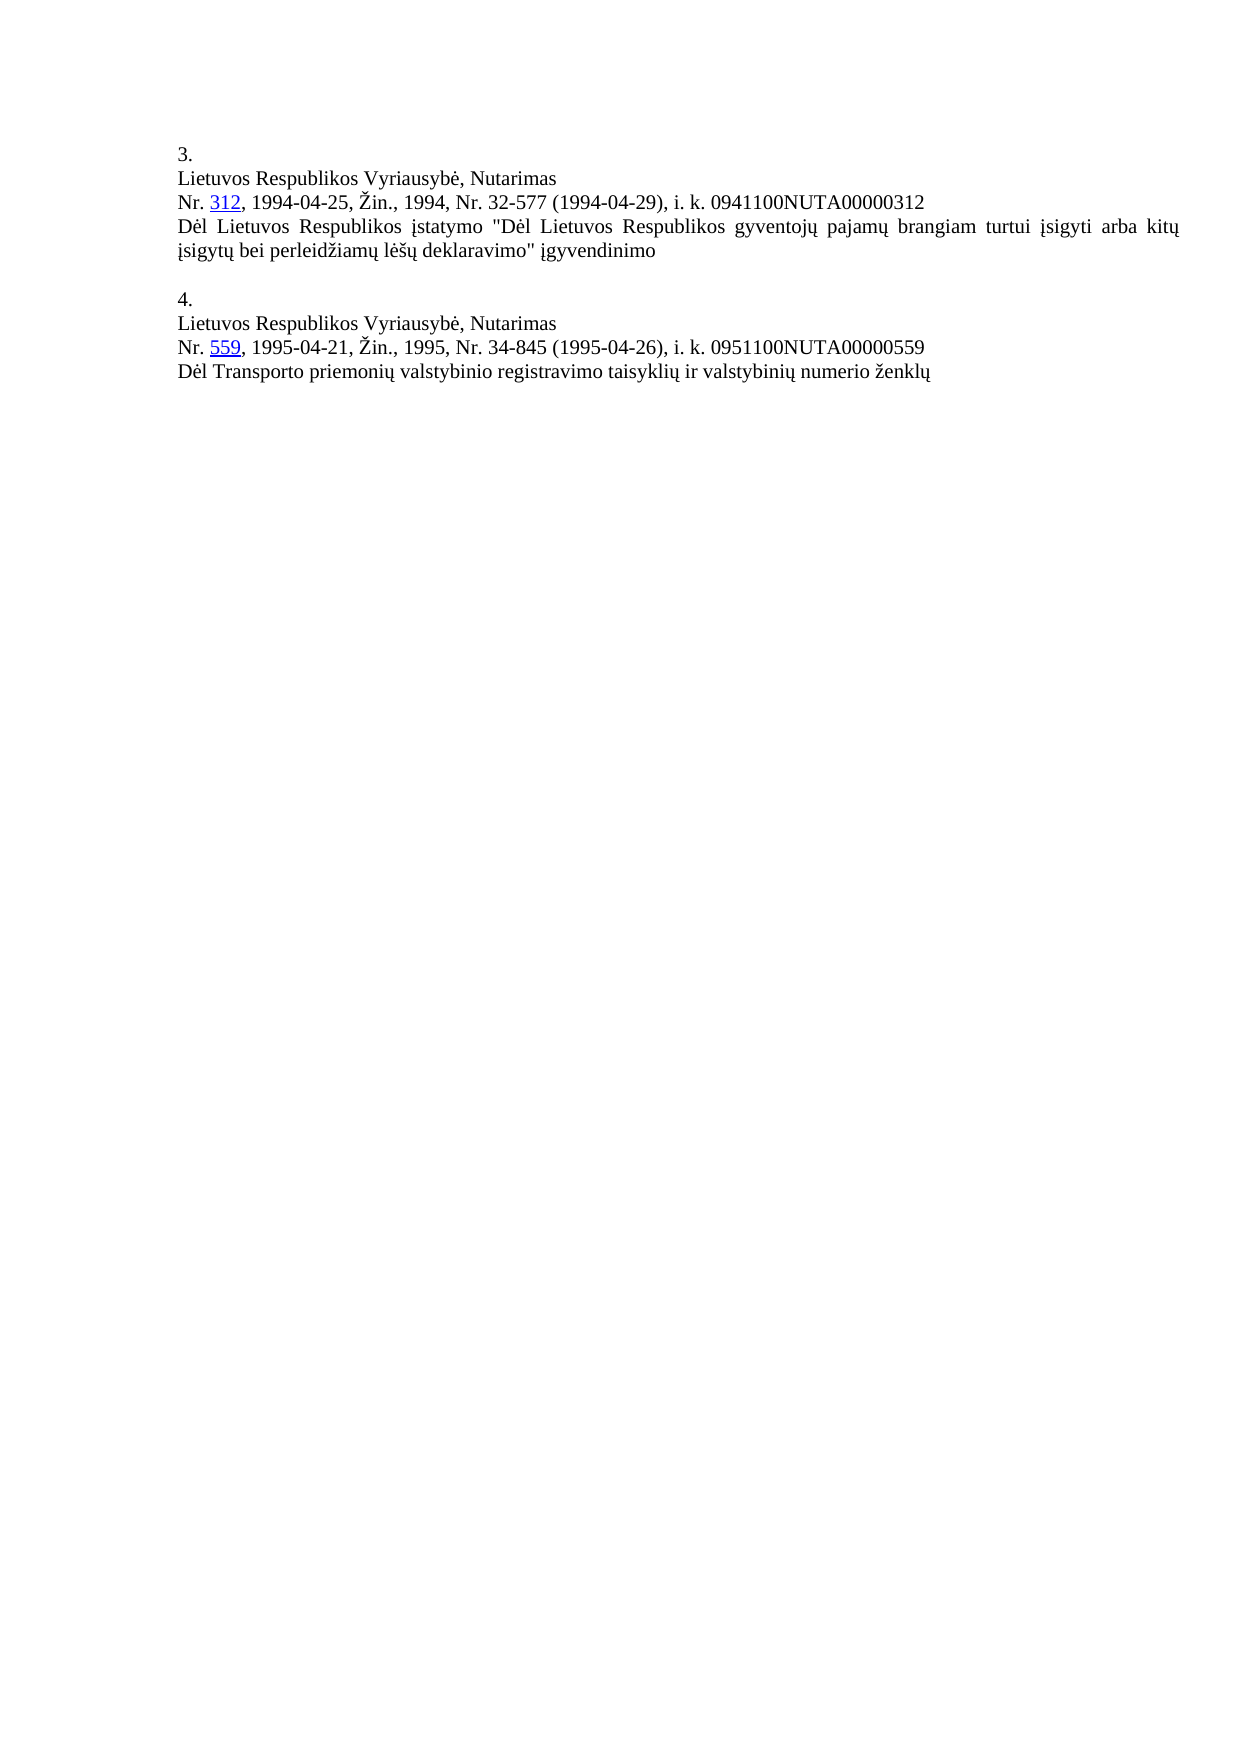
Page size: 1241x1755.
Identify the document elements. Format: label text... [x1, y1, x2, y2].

text Lietuvos Respublikos Vyriausybė, Nutarimas [177, 311, 1181, 335]
text 3. [177, 142, 1181, 166]
text Dėl Lietuvos Respublikos įstatymo "Dėl Lietuvos Respublikos gyventojų pajamų brangiam turtui įsigyti arba kitų įsigytų bei perleidžiamų lėšų deklaravimo" įgyvendinimo [177, 214, 1181, 262]
text 4. [177, 287, 1181, 311]
text Lietuvos Respublikos Vyriausybė, Nutarimas [177, 166, 1181, 190]
text Nr. 312, 1994-04-25, Žin., 1994, Nr. 32-577 (1994-04-29), i. k. 0941100NUTA00000312 [177, 190, 1181, 214]
text Nr. 559, 1995-04-21, Žin., 1995, Nr. 34-845 (1995-04-26), i. k. 0951100NUTA00000559 [177, 335, 1181, 359]
text Dėl Transporto priemonių valstybinio registravimo taisyklių ir valstybinių numerio ženklų [177, 359, 1181, 383]
